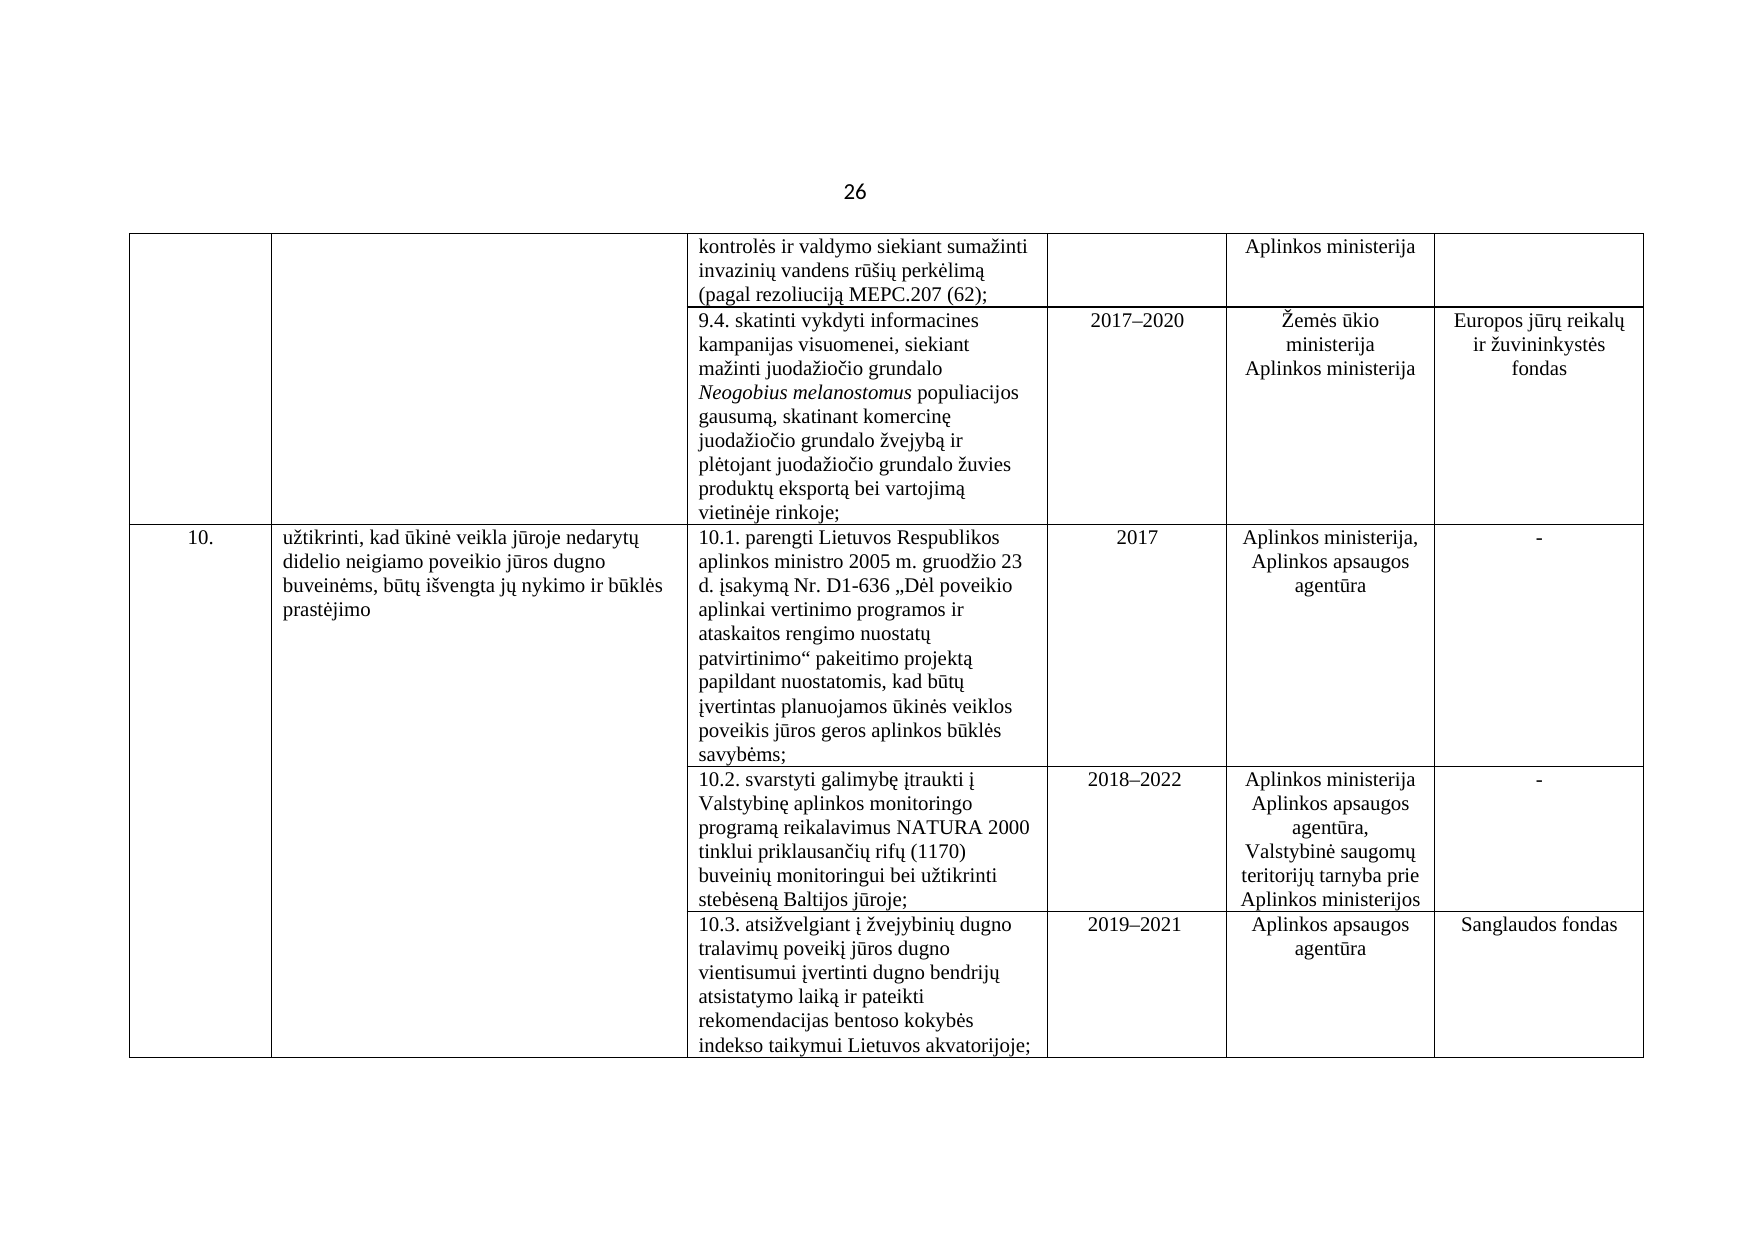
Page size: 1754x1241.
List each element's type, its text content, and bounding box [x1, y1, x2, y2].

table_cell - [1435, 234, 1643, 306]
table_cell [1048, 234, 1226, 306]
table_cell 10.1. parengti Lietuvos Respublikos aplinkos ministro 2005 m. gruodžio 23 d. įsakymą Nr. D1-636 „Dėl poveikio aplinkai vertinimo programos ir ataskaitos rengimo nuostatų patvirtinimo“ pakeitimo projektą papildant nuostatomis, kad būtų įvertintas planuojamos ūkinės veiklos poveikis jūros geros aplinkos būklės savybėms; [688, 525, 1047, 766]
table_cell [130, 234, 271, 524]
table_cell 9.4. skatinti vykdyti informacines kampanijas visuomenei, siekiant mažinti juodažiočio grundalo Neogobius melanostomus populiacijos gausumą, skatinant komercinę juodažiočio grundalo žvejybą ir plėtojant juodažiočio grundalo žuvies produktų eksportą bei vartojimą vietinėje rinkoje; [688, 308, 1047, 524]
table_cell Europos jūrų reikalų ir žuvininkystės fondas [1435, 308, 1643, 524]
table_cell - [1435, 525, 1643, 766]
table_cell 10. [130, 525, 271, 1057]
table_cell 2019–2021 [1048, 912, 1226, 1057]
table_cell Aplinkos apsaugos agentūra [1227, 912, 1434, 1057]
table_cell 2018–2022 [1048, 767, 1226, 911]
table_cell 2017–2020 [1048, 308, 1226, 524]
table_cell Sanglaudos fondas [1435, 912, 1643, 1057]
table_cell Žemės ūkio ministerija Aplinkos ministerija [1227, 308, 1434, 524]
table_cell - [1435, 767, 1643, 911]
table_cell kontrolės ir valdymo siekiant sumažinti invazinių vandens rūšių perkėlimą (pagal rezoliuciją MEPC.207 (62); [688, 234, 1047, 306]
table_cell 10.2. svarstyti galimybę įtraukti į Valstybinę aplinkos monitoringo programą reikalavimus NATURA 2000 tinklui priklausančių rifų (1170) buveinių monitoringui bei užtikrinti stebėseną Baltijos jūroje; [688, 767, 1047, 911]
table_cell užtikrinti, kad ūkinė veikla jūroje nedarytų didelio neigiamo poveikio jūros dugno buveinėms, būtų išvengta jų nykimo ir būklės prastėjimo [272, 525, 687, 1057]
table_cell Aplinkos ministerija, Aplinkos apsaugos agentūra [1227, 525, 1434, 766]
table_cell Aplinkos ministerija [1227, 234, 1434, 306]
table_cell 10.3. atsižvelgiant į žvejybinių dugno tralavimų poveikį jūros dugno vientisumui įvertinti dugno bendrijų atsistatymo laiką ir pateikti rekomendacijas bentoso kokybės indekso taikymui Lietuvos akvatorijoje; [688, 912, 1047, 1057]
table_cell [272, 234, 687, 524]
table_cell Aplinkos ministerija Aplinkos apsaugos agentūra, Valstybinė saugomų teritorijų tarnyba prie Aplinkos ministerijos [1227, 767, 1434, 911]
table_cell 2017 [1048, 525, 1226, 766]
